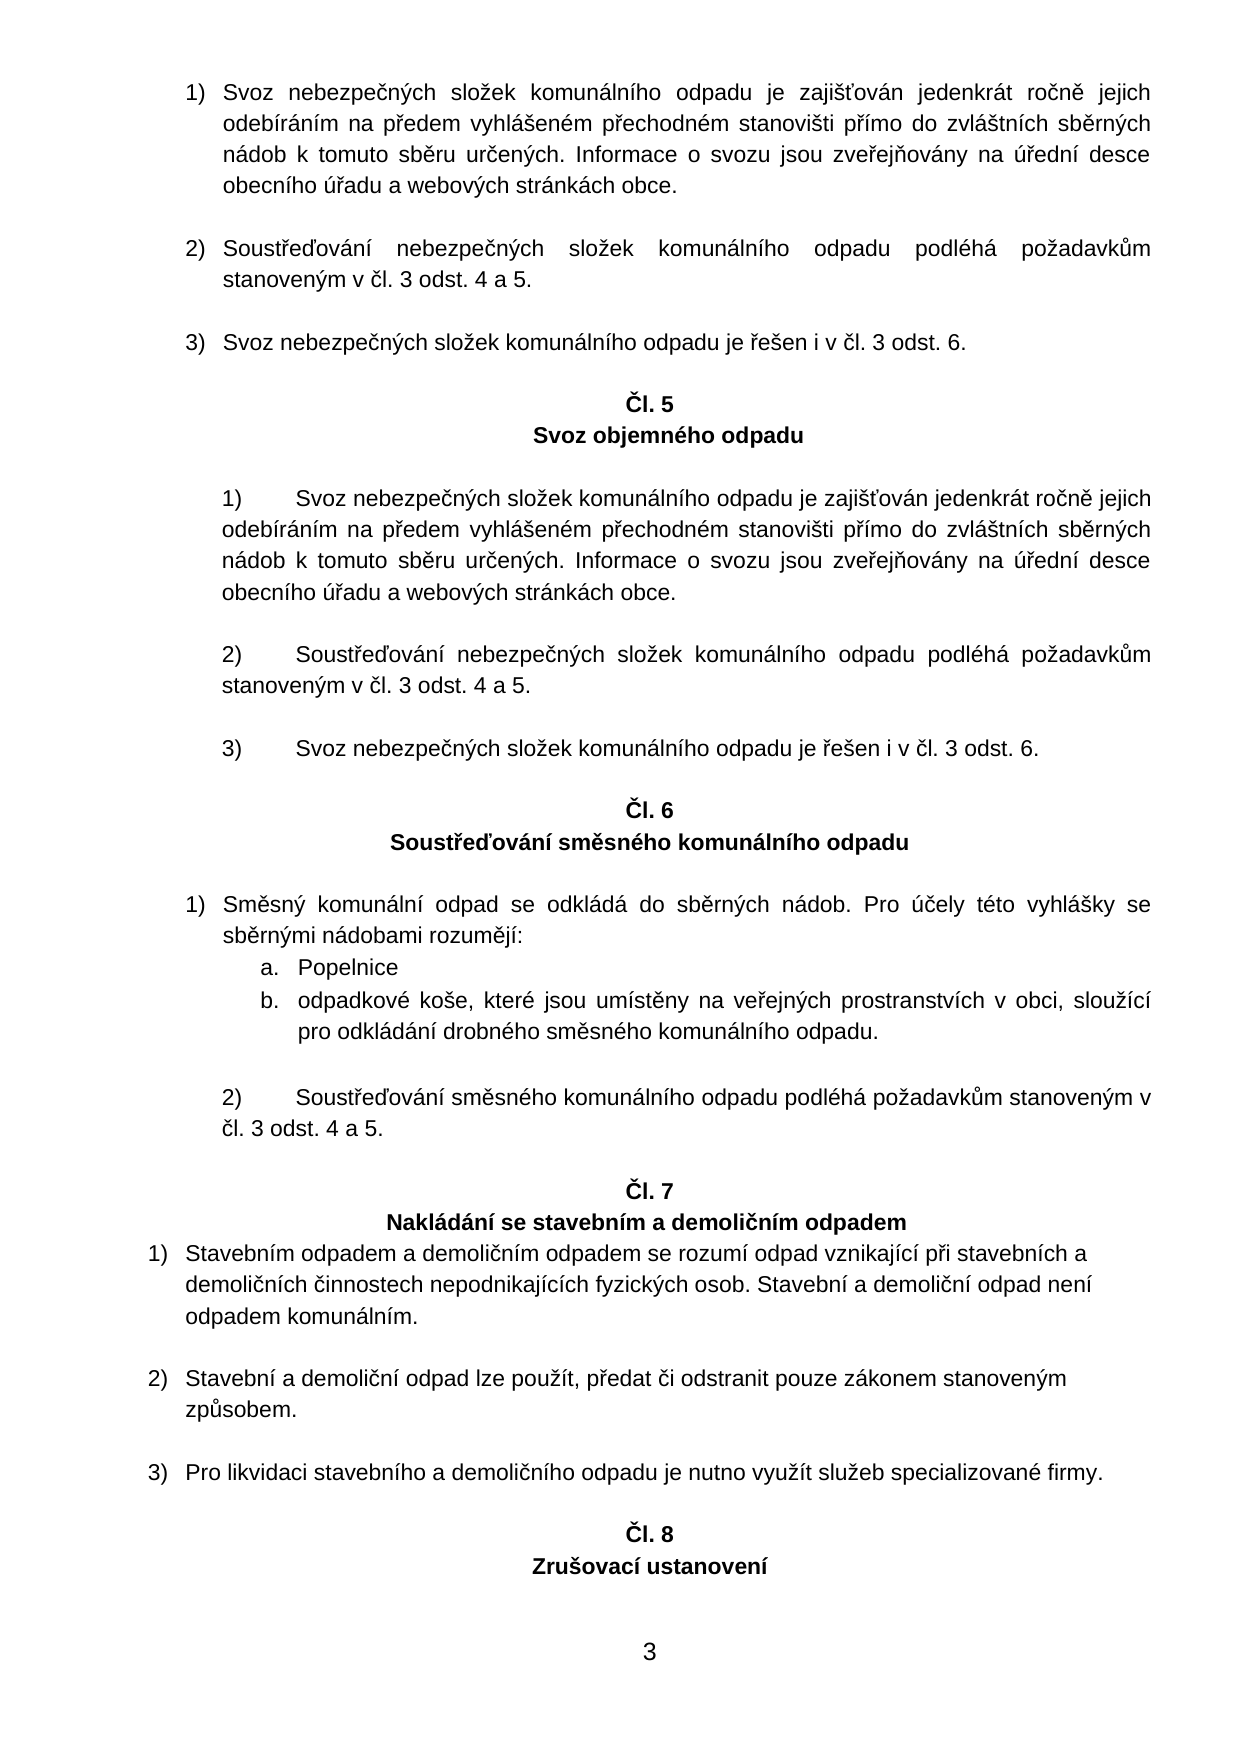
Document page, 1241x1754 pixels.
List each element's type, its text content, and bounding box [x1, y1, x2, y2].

list Stavební a demoliční odpad lze použít, předat či odstranit pouze zákonem stanoveným způsobem. [148, 1360, 1152, 1423]
text Nakládání se stavebním a demoličním odpadem [148, 1204, 1152, 1235]
list Svoz nebezpečných složek komunálního odpadu je řešen i v čl. 3 odst. 6. [222, 730, 1152, 761]
text Čl. 7 [148, 1173, 1152, 1204]
text Svoz objemného odpadu [185, 417, 1152, 449]
text Čl. 6 [148, 792, 1152, 824]
list Soustřeďování nebezpečných složek komunálního odpadu podléhá požadavkům stanoveným v čl. 3 odst. 4 a 5. [222, 636, 1152, 699]
list Pro likvidaci stavebního a demoličního odpadu je nutno využít služeb specializované firmy. [148, 1454, 1152, 1485]
list Soustřeďování nebezpečných složek komunálního odpadu podléhá požadavkům stanoveným v čl. 3 odst. 4 a 5. [185, 230, 1152, 292]
text Čl. 5 [148, 386, 1152, 417]
text Čl. 8 [148, 1517, 1152, 1548]
list Stavebním odpadem a demoličním odpadem se rozumí odpad vznikající při stavebních a demoličních činnostech nepodnikajících fyzických osob. Stavební a demoliční odpad není odpadem komunálním. [148, 1235, 1152, 1329]
list Soustřeďování směsného komunálního odpadu podléhá požadavkům stanoveným v čl. 3 odst. 4 a 5. [222, 1079, 1152, 1142]
list Svoz nebezpečných složek komunálního odpadu je zajišťován jedenkrát ročně jejich odebíráním na předem vyhlášeném přechodném stanovišti přímo do zvláštních sběrných nádob k tomuto sběru určených. Informace o svozu jsou zveřejňovány na úřední desce obecního úřadu a webových stránkách obce. [185, 74, 1152, 199]
list Směsný komunální odpad se odkládá do sběrných nádob. Pro účely této vyhlášky se sběrnými nádobami rozumějí: [185, 886, 1152, 949]
list Svoz nebezpečných složek komunálního odpadu je zajišťován jedenkrát ročně jejich odebíráním na předem vyhlášeném přechodném stanovišti přímo do zvláštních sběrných nádob k tomuto sběru určených. Informace o svozu jsou zveřejňovány na úřední desce obecního úřadu a webových stránkách obce. [222, 480, 1152, 605]
text Soustřeďování směsného komunálního odpadu [148, 824, 1152, 855]
text Zrušovací ustanovení [148, 1548, 1152, 1579]
list Popelnice [260, 949, 1152, 980]
list Svoz nebezpečných složek komunálního odpadu je řešen i v čl. 3 odst. 6. [185, 324, 1152, 355]
list odpadkové koše, které jsou umístěny na veřejných prostranstvích v obci, sloužící pro odkládání drobného směsného komunálního odpadu. [260, 982, 1152, 1044]
